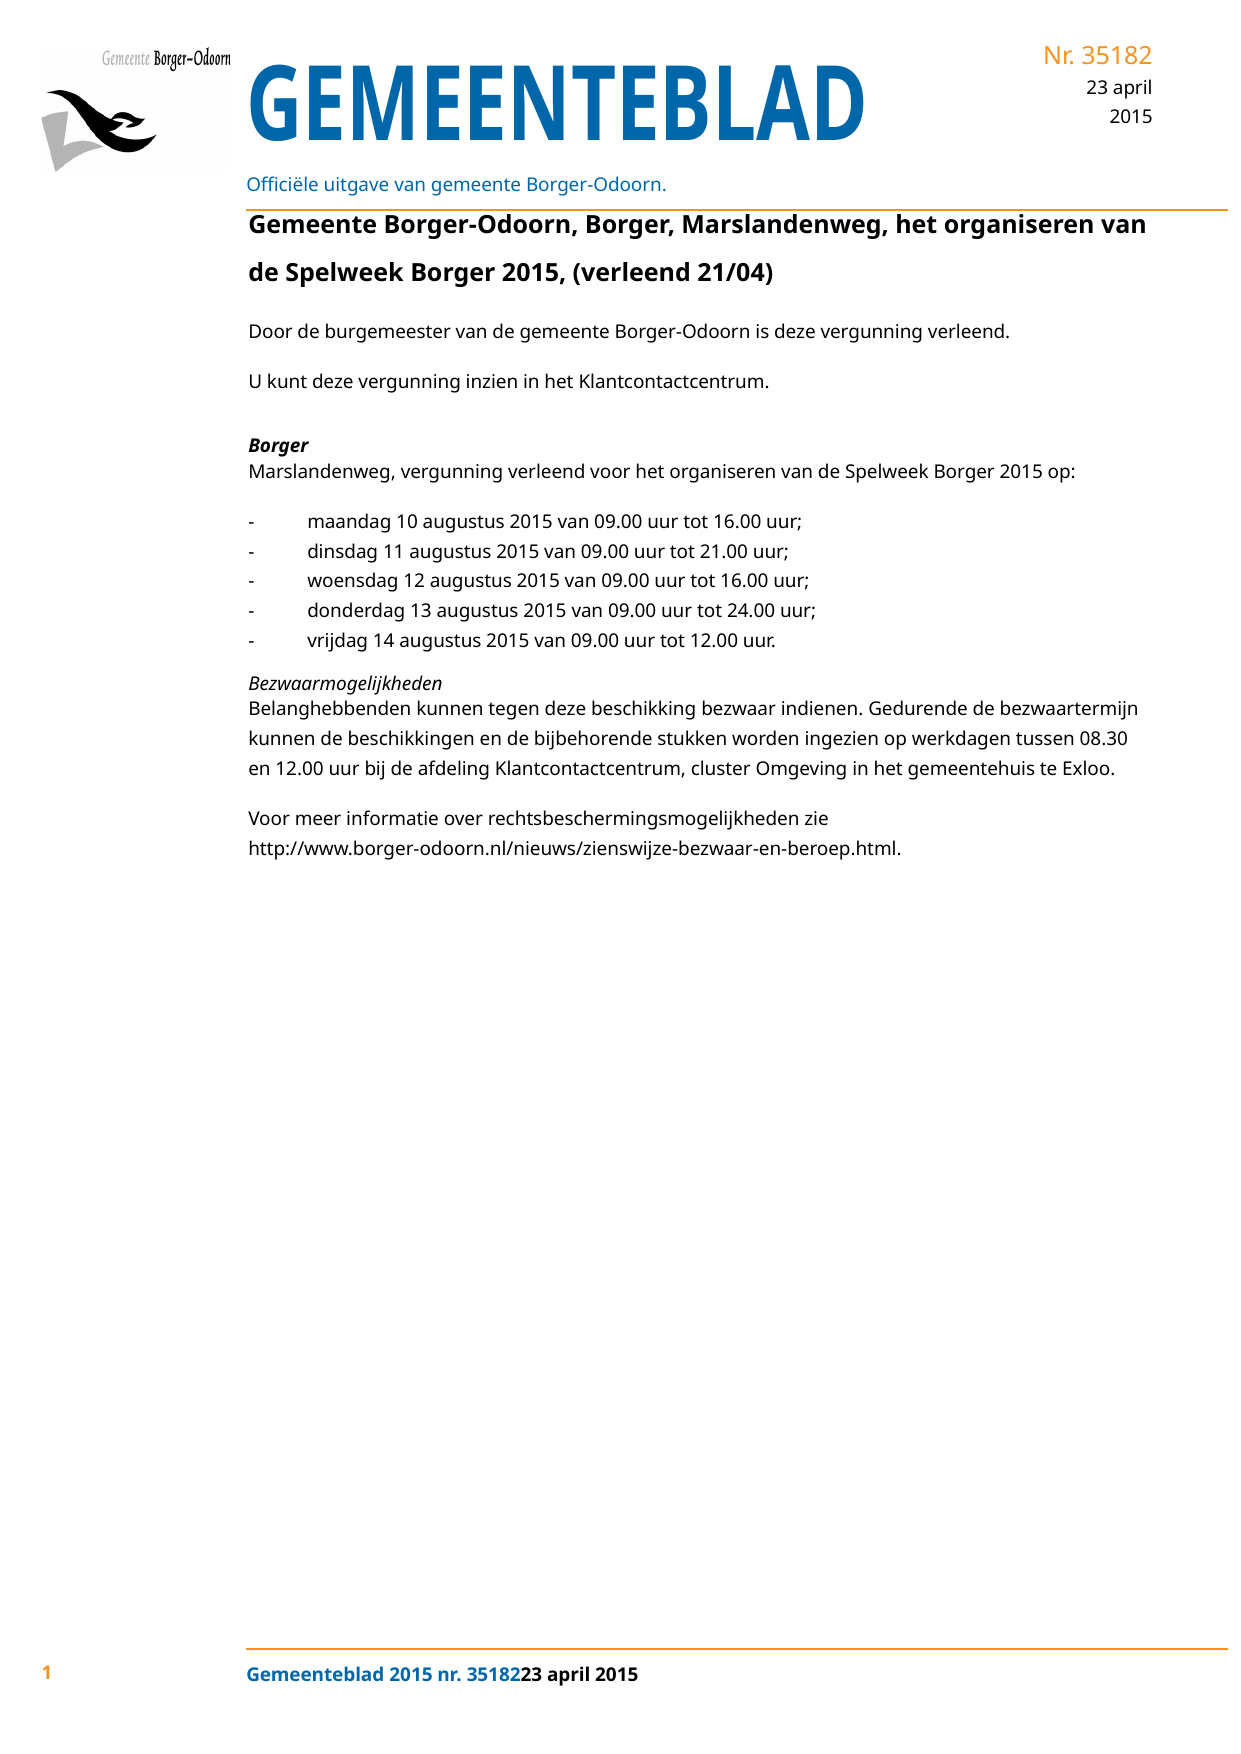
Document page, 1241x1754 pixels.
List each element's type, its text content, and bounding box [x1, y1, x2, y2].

list dinsdag 11 augustus 2015 van 09.00 uur tot 21.00 uur; [248, 538, 1152, 564]
text Borger [248, 432, 1152, 458]
list maandag 10 augustus 2015 van 09.00 uur tot 16.00 uur; [248, 508, 1152, 534]
text U kunt deze vergunning inzien in het Klantcontactcentrum. [248, 368, 1152, 394]
picture [41, 47, 231, 172]
text Voor meer informatie over rechtsbeschermingsmogelijkheden zie http://www.borger-odoorn.nl/nieuws/zienswijze-bezwaar-en-beroep.html. [248, 805, 1152, 861]
list woensdag 12 augustus 2015 van 09.00 uur tot 16.00 uur; [248, 568, 1152, 593]
list donderdag 13 augustus 2015 van 09.00 uur tot 24.00 uur; [248, 597, 1152, 623]
text Bezwaarmogelijkheden [248, 670, 1152, 696]
text Belanghebbenden kunnen tegen deze beschikking bezwaar indienen. Gedurende de bezwaartermijn kunnen de beschikkingen en de bijbehorende stukken worden ingezien op werkdagen tussen 08.30 en 12.00 uur bij de afdeling Klantcontactcentrum, cluster Omgeving in het gemeentehuis te Exloo. [248, 696, 1152, 781]
text Marslandenweg, vergunning verleend voor het organiseren van de Spelweek Borger 2015 op: [248, 458, 1152, 484]
list vrijdag 14 augustus 2015 van 09.00 uur tot 12.00 uur. [248, 627, 1152, 652]
text Gemeente Borger-Odoorn, Borger, Marslandenweg, het organiseren van de Spelweek Borger 2015, (verleend 21/04) [248, 211, 1152, 288]
text Door de burgemeester van de gemeente Borger-Odoorn is deze vergunning verleend. [248, 318, 1152, 344]
